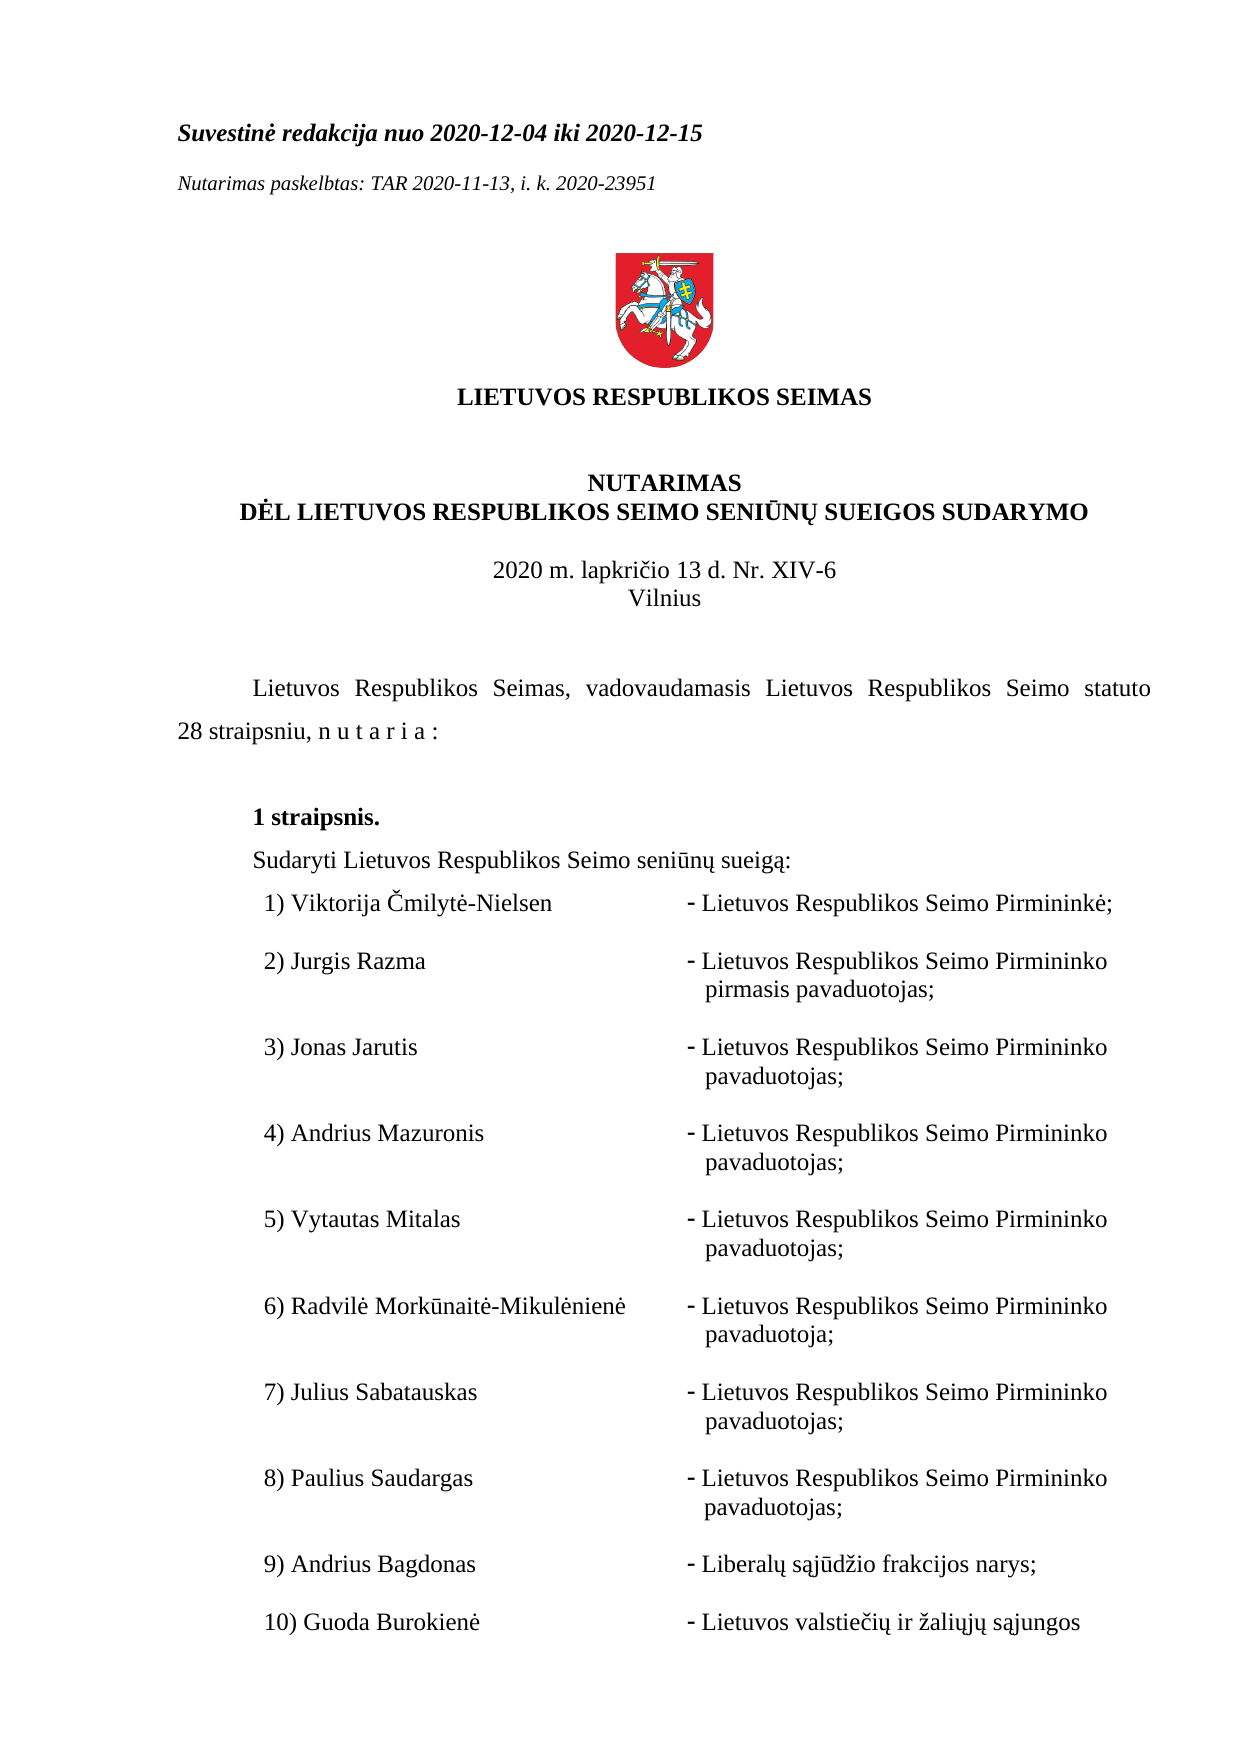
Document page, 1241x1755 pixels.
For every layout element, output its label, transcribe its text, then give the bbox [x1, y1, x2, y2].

table_cell 8) Paulius Saudargas [177, 1463, 676, 1549]
text Lietuvos Respublikos Seimas, vadovaudamasis Lietuvos Respublikos Seimo statuto 28 straipsniu, n u t a r i a : [177, 673, 1152, 744]
table_cell  Lietuvos Respublikos Seimo Pirmininko pavaduotojas; [676, 1118, 1174, 1204]
table_header  Lietuvos Respublikos Seimo Pirmininkė; [676, 888, 1174, 946]
table_cell 4) Andrius Mazuronis [177, 1118, 676, 1204]
table_header 1) Viktorija Čmilytė-Nielsen [177, 888, 676, 946]
table_cell 10) Guoda Burokienė [177, 1607, 676, 1636]
table_cell 5) Vytautas Mitalas [177, 1205, 676, 1291]
table_cell  Lietuvos Respublikos Seimo Pirmininko pavaduotojas; [676, 1377, 1174, 1463]
table_cell 3) Jonas Jarutis [177, 1032, 676, 1118]
text Sudaryti Lietuvos Respublikos Seimo seniūnų sueigą: [177, 845, 1152, 874]
table_cell  Lietuvos Respublikos Seimo Pirmininko pavaduotojas; [676, 1205, 1174, 1291]
text Suvestinė redakcija nuo 2020-12-04 iki 2020-12-15 [177, 118, 1152, 147]
text LIETUVOS RESPUBLIKOS SEIMAS [177, 382, 1152, 411]
table_cell  Lietuvos Respublikos Seimo Pirmininko pavaduotoja; [676, 1291, 1174, 1377]
text NUTARIMAS [177, 468, 1152, 497]
text 2020 m. lapkričio 13 d. Nr. XIV-6 [177, 555, 1152, 583]
text Vilnius [177, 583, 1152, 612]
table_cell 9) Andrius Bagdonas [177, 1550, 676, 1607]
text 1 straipsnis. [177, 802, 1152, 831]
table_cell 6) Radvilė Morkūnaitė-Mikulėnienė [177, 1291, 676, 1377]
table_cell  Lietuvos valstiečių ir žaliųjų sąjungos [676, 1607, 1174, 1636]
table_cell  Liberalų sąjūdžio frakcijos narys; [676, 1550, 1174, 1607]
text DĖL LIETUVOS RESPUBLIKOS SEIMO SENIŪNŲ SUEIGOS SUDARYMO [177, 497, 1152, 526]
table_cell  Lietuvos Respublikos Seimo Pirmininko pavaduotojas; [676, 1463, 1174, 1549]
table_cell  Lietuvos Respublikos Seimo Pirmininko pavaduotojas; [676, 1032, 1174, 1118]
table_cell 7) Julius Sabatauskas [177, 1377, 676, 1463]
table_cell 2) Jurgis Razma [177, 946, 676, 1032]
text Nutarimas paskelbtas: TAR 2020-11-13, i. k. 2020-23951 [177, 171, 1152, 195]
table_cell  Lietuvos Respublikos Seimo Pirmininko pirmasis pavaduotojas; [676, 946, 1174, 1032]
